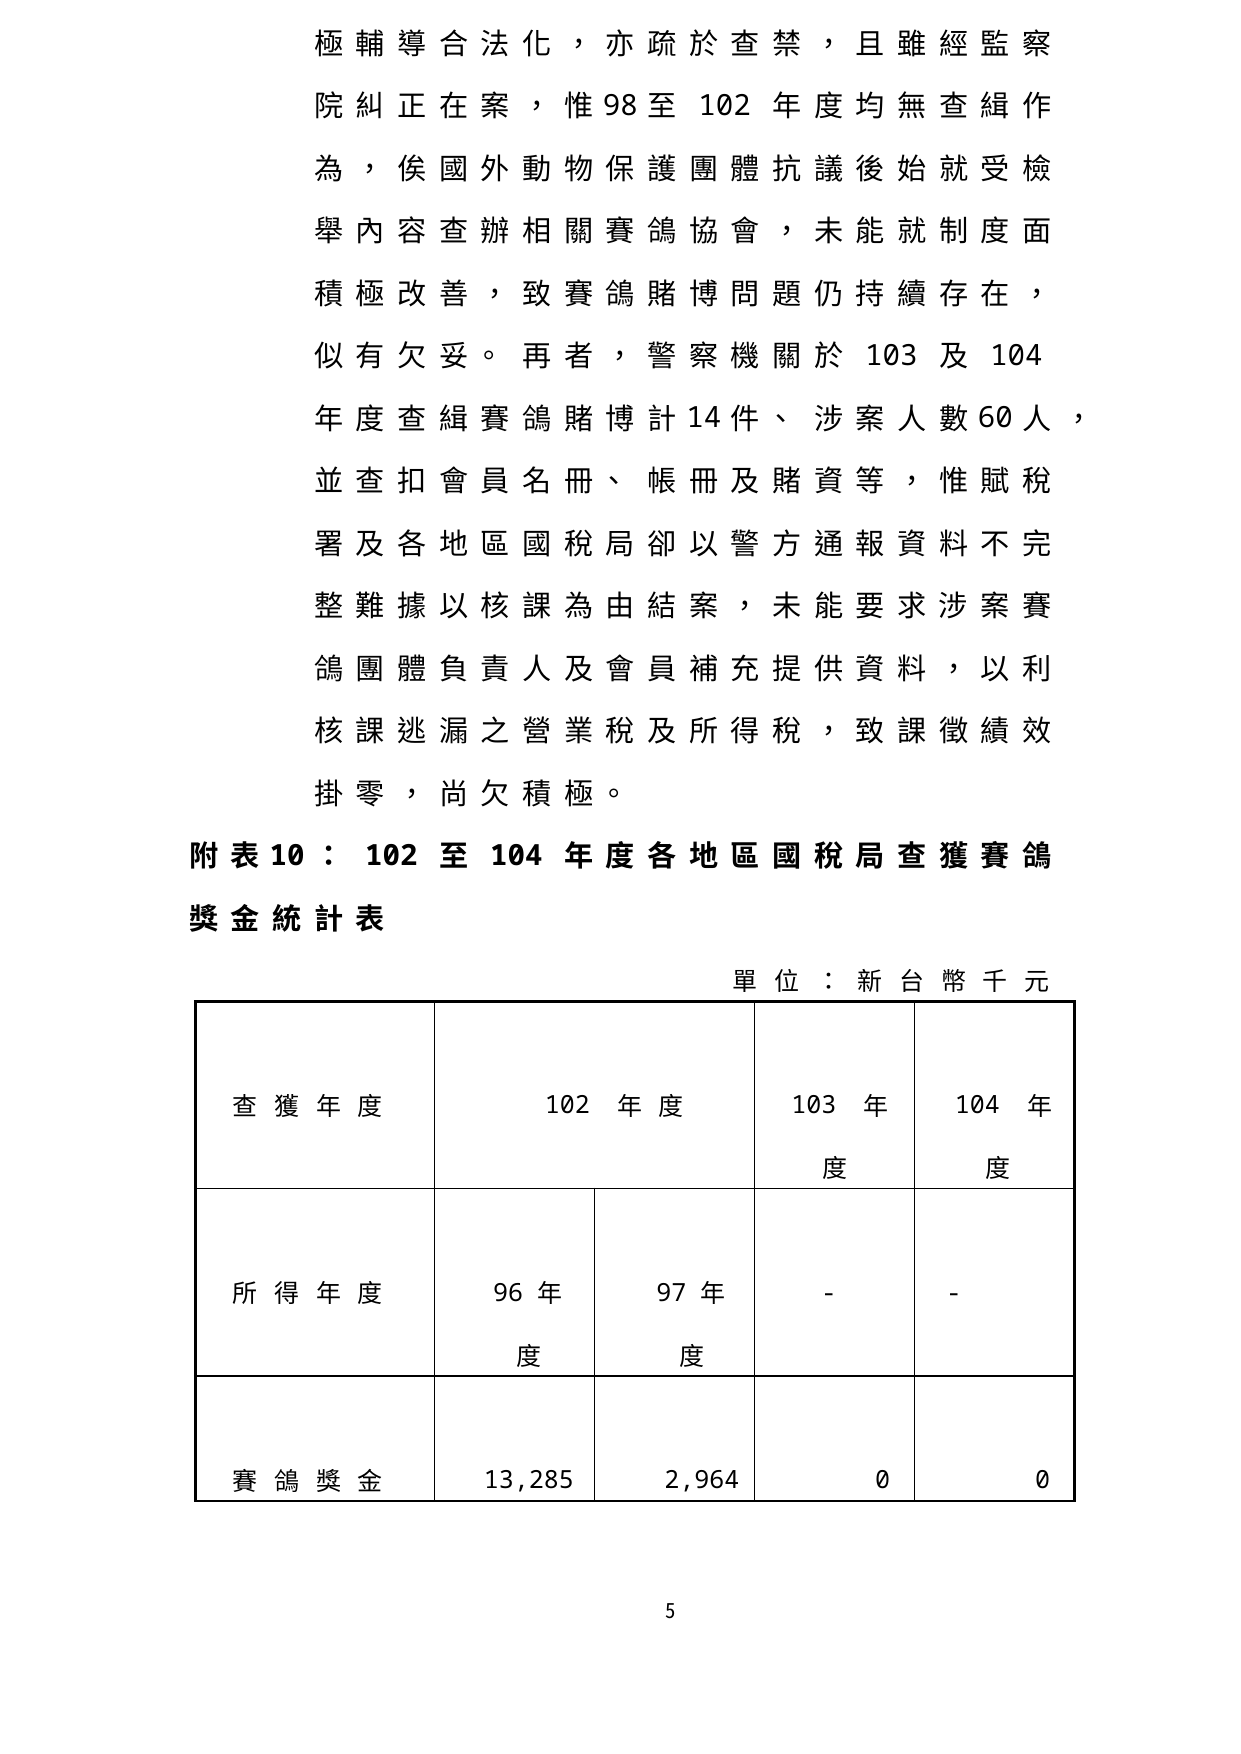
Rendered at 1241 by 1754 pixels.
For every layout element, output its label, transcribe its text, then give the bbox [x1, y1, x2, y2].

table_header 查獲年度 [197, 1003, 434, 1187]
table_header 102年度 [435, 1003, 754, 1187]
table_header 104年度 [915, 1003, 1073, 1187]
text 單位：新台幣千元 [183, 937, 1058, 1000]
table_cell 0 [915, 1377, 1073, 1500]
table_cell - [755, 1189, 914, 1375]
table_header 103年度 [755, 1003, 914, 1187]
table_cell - [915, 1189, 1073, 1375]
table_cell 13,285 [435, 1377, 594, 1500]
table_cell 2,964 [595, 1377, 754, 1500]
text 附表10：102至104年度各地區國稅局查獲賽鴿獎金統計表 [183, 812, 1058, 937]
table_cell 賽鴿獎金 [197, 1377, 434, 1500]
table_cell 97年度 [595, 1189, 754, 1375]
text 是以，台灣賽鴿賭博存在已久，其運作方式為藉船舶出海之海翔賽鴿，雖船舶出海留有管制紀錄，然內政部及警政署未積極輔導合法化，亦疏於查禁，且雖經監察院糾正在案，惟98至102年度均無查緝作為，俟國外動物保護團體抗議後始就受檢舉內容查辦相關賽鴿協會，未能就制度面積極改善，致賽鴿賭博問題仍持續存在，似有欠妥。再者，警察機關於103及104年度查緝賽鴿賭博計14件、涉案人數60人，並查扣會員名冊、帳冊及賭資等，惟賦稅署及各地區國稅局卻以警方通報資料不完整難據以核課為由結案，未能要求涉案賽鴿團體負責人及會員補充提供資料，以利核課逃漏之營業稅及所得稅，致課徵績效掛零，尚欠積極。 [271, 0, 1058, 812]
table_cell 0 [755, 1377, 914, 1500]
table_cell 所得年度 [197, 1189, 434, 1375]
table_cell 96年度 [435, 1189, 594, 1375]
